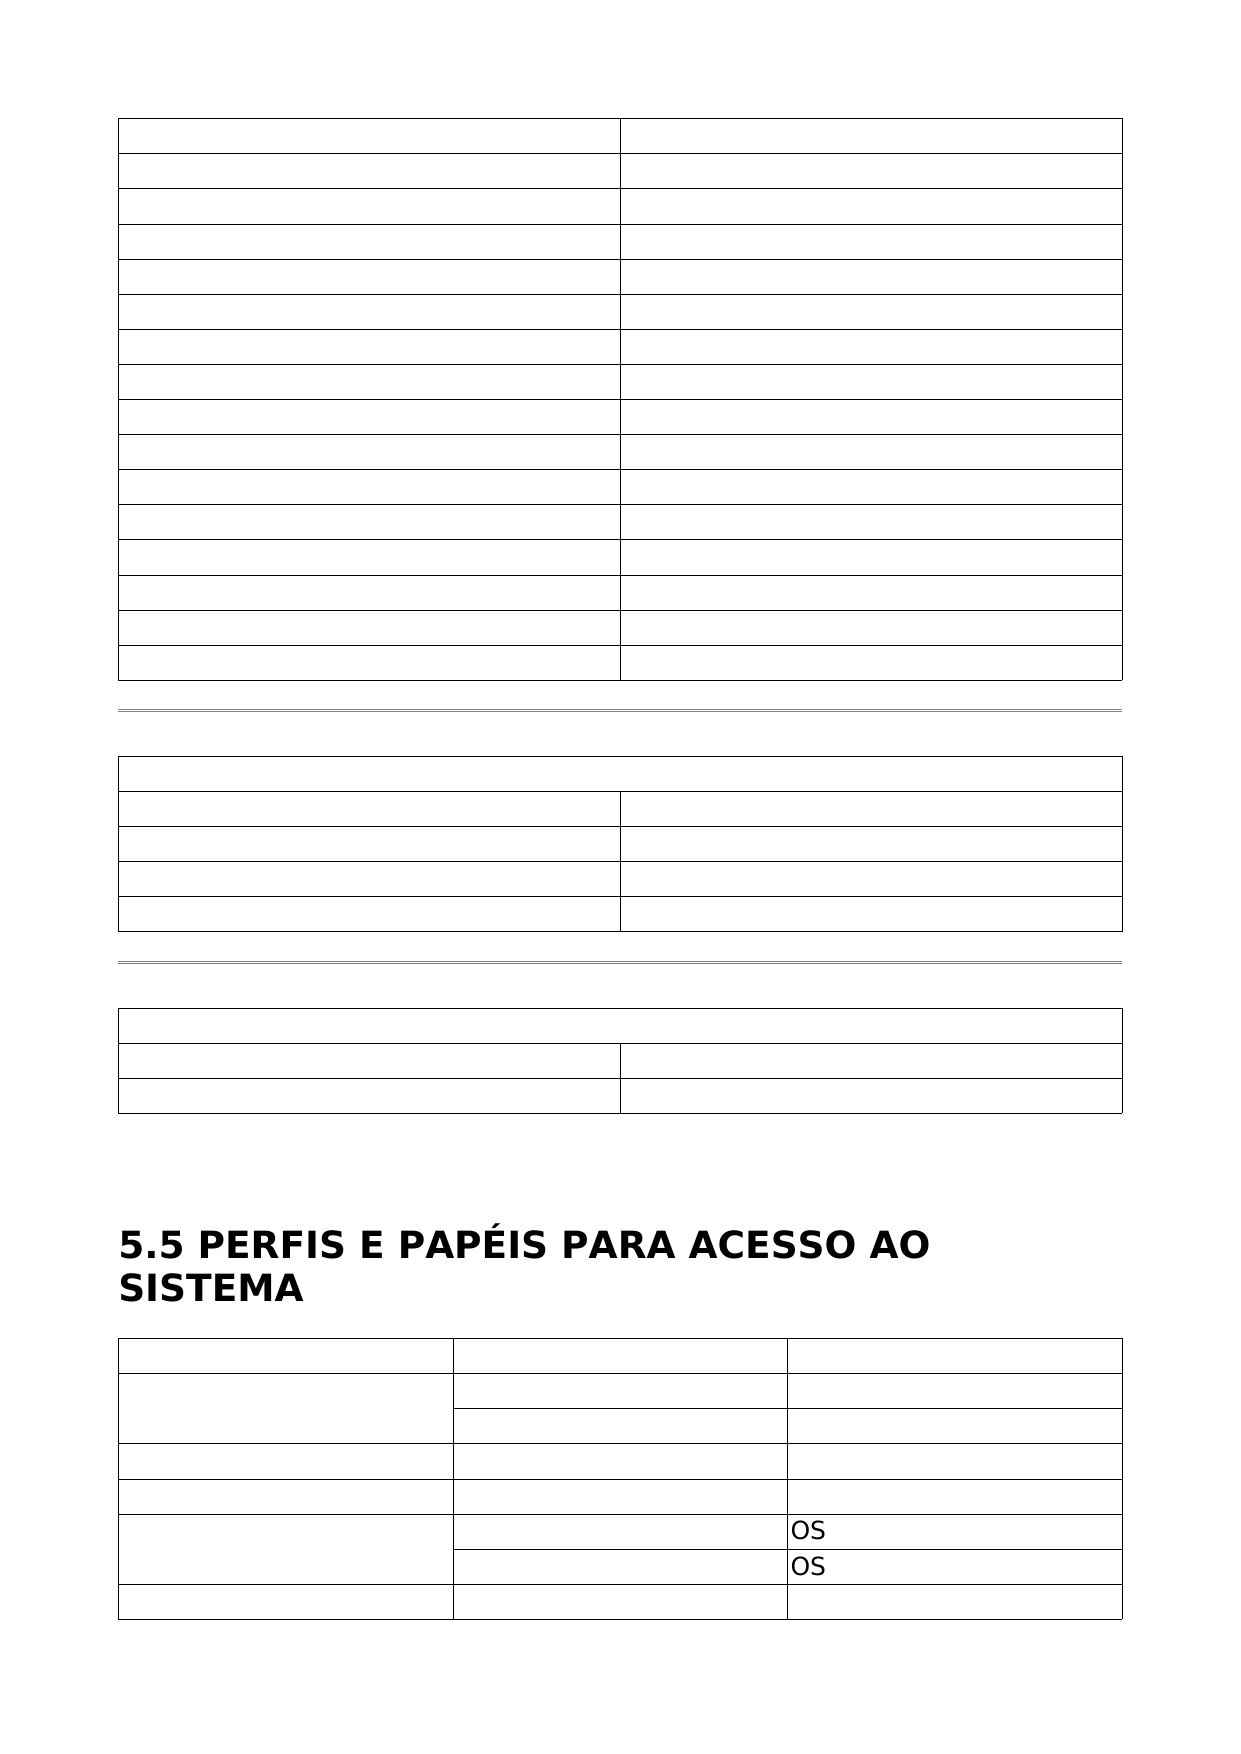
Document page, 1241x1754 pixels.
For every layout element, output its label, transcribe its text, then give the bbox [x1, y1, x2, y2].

table_cell [119, 154, 620, 188]
table_cell [119, 1585, 453, 1619]
table_cell [119, 470, 620, 504]
table_cell [119, 576, 620, 609]
table_cell [621, 365, 1122, 399]
table_cell [454, 1515, 787, 1549]
table_cell [119, 1444, 453, 1478]
table_header [119, 1339, 453, 1373]
table_cell OS [788, 1550, 1122, 1584]
table_cell [119, 189, 620, 223]
table_cell [454, 1409, 787, 1443]
table_cell [119, 400, 620, 434]
table_cell [621, 576, 1122, 609]
table_cell [788, 1585, 1122, 1619]
table_cell [119, 295, 620, 329]
table_cell [621, 260, 1122, 294]
table_cell [788, 1444, 1122, 1478]
table_cell [119, 260, 620, 294]
table_cell [119, 862, 620, 896]
table_cell [119, 792, 620, 826]
table_cell [621, 792, 1122, 826]
table_cell [454, 1374, 787, 1408]
table_cell [621, 611, 1122, 645]
table_cell [119, 365, 620, 399]
table_header [119, 757, 1122, 791]
table_cell [119, 540, 620, 574]
table_cell [621, 827, 1122, 861]
table_cell [119, 611, 620, 645]
table_cell [621, 189, 1122, 223]
table_cell [454, 1585, 787, 1619]
table_cell [621, 330, 1122, 364]
table_header [454, 1339, 787, 1373]
table_cell [621, 295, 1122, 329]
table_cell [119, 505, 620, 539]
table_cell [119, 646, 620, 680]
table_cell [621, 505, 1122, 539]
table_cell [621, 435, 1122, 469]
table_cell [621, 540, 1122, 574]
subtitle 5.5 PERFIS E PAPÉIS PARA ACESSO AO SISTEMA [118, 1223, 1122, 1311]
table_cell [788, 1409, 1122, 1443]
table_cell [621, 1044, 1122, 1078]
table_cell [119, 1079, 620, 1113]
table_cell [621, 400, 1122, 434]
table_cell [621, 897, 1122, 931]
table_cell [788, 1480, 1122, 1513]
table_cell [788, 1374, 1122, 1408]
table_cell [621, 646, 1122, 680]
table_cell OS [788, 1515, 1122, 1549]
table_cell [621, 470, 1122, 504]
table_cell [119, 330, 620, 364]
table_cell [119, 435, 620, 469]
table_cell [454, 1480, 787, 1513]
table_header [788, 1339, 1122, 1373]
table_cell [454, 1550, 787, 1584]
table_cell [621, 862, 1122, 896]
table_cell [119, 1044, 620, 1078]
table_cell [621, 154, 1122, 188]
table_cell [119, 897, 620, 931]
table_cell [119, 119, 620, 153]
table_cell [621, 225, 1122, 258]
table_cell [454, 1444, 787, 1478]
table_cell [621, 119, 1122, 153]
table_cell [119, 1515, 453, 1584]
table_cell [119, 225, 620, 258]
table_cell [621, 1079, 1122, 1113]
table_cell [119, 1480, 453, 1513]
table_cell [119, 827, 620, 861]
table_header [119, 1009, 1122, 1042]
table_cell [119, 1374, 453, 1443]
